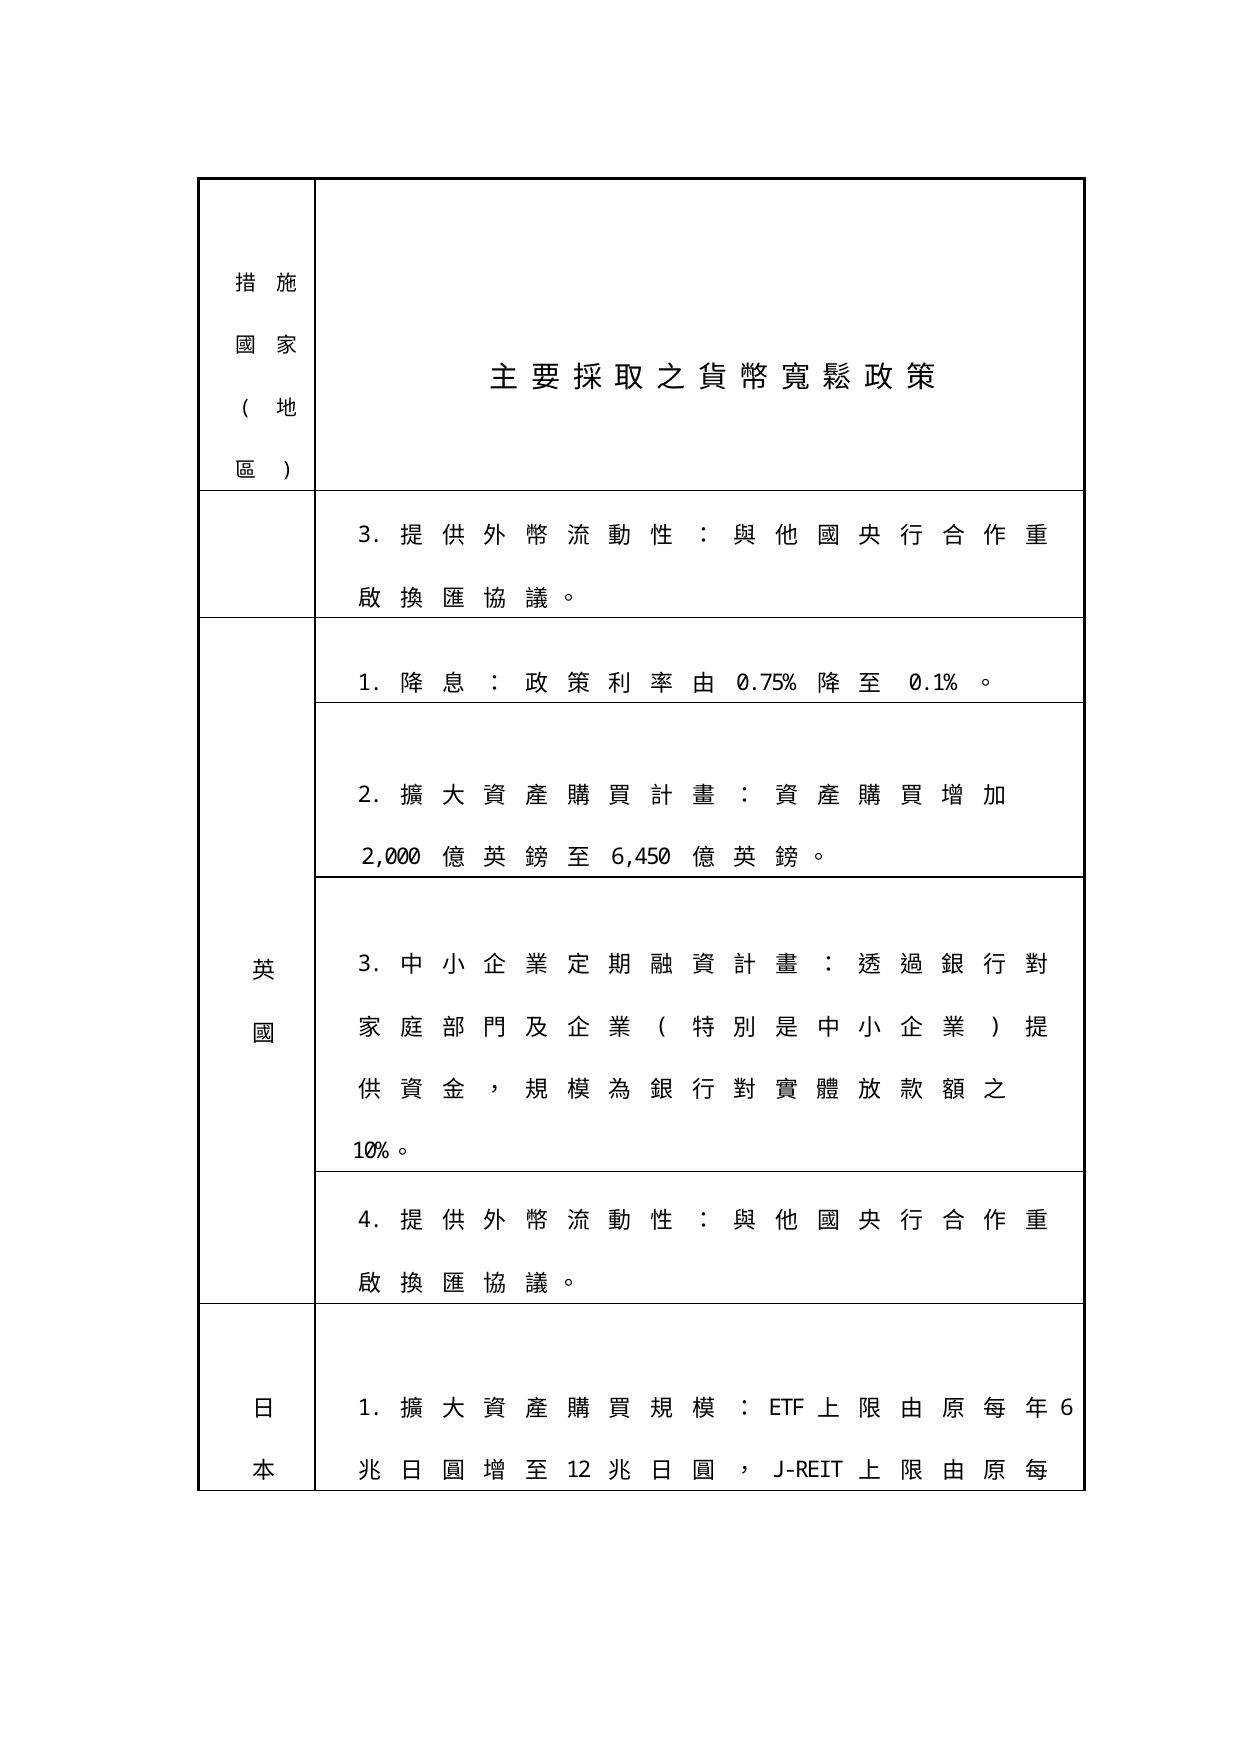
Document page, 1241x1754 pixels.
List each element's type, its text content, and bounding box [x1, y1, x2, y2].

table_cell 1.降息：政策利率由0.75%降至0.1%。 [316, 618, 1083, 702]
table_cell 4.提供外幣流動性：與他國央行合作重啟換匯協議。 [316, 1172, 1083, 1302]
table_cell 日本 [200, 1304, 314, 1490]
table_cell [200, 491, 314, 617]
table_cell 英國 [200, 618, 314, 1302]
table_cell 3.中小企業定期融資計畫：透過銀行對家庭部門及企業(特別是中小企業)提供資金，規模為銀行對實體放款額之10%。 [316, 878, 1083, 1171]
table_cell 1.擴大資產購買規模：ETF上限由原每年6兆日圓增至12兆日圓，J-REIT上限由原每 [316, 1304, 1083, 1490]
table_header 措施 國家(地區) [200, 180, 314, 490]
table_cell 3.提供外幣流動性：與他國央行合作重啟換匯協議。 [316, 491, 1083, 617]
table_cell 2.擴大資產購買計畫：資產購買增加2,000億英鎊至6,450億英鎊。 [316, 703, 1083, 876]
table_header 主要採取之貨幣寬鬆政策 [316, 180, 1083, 490]
